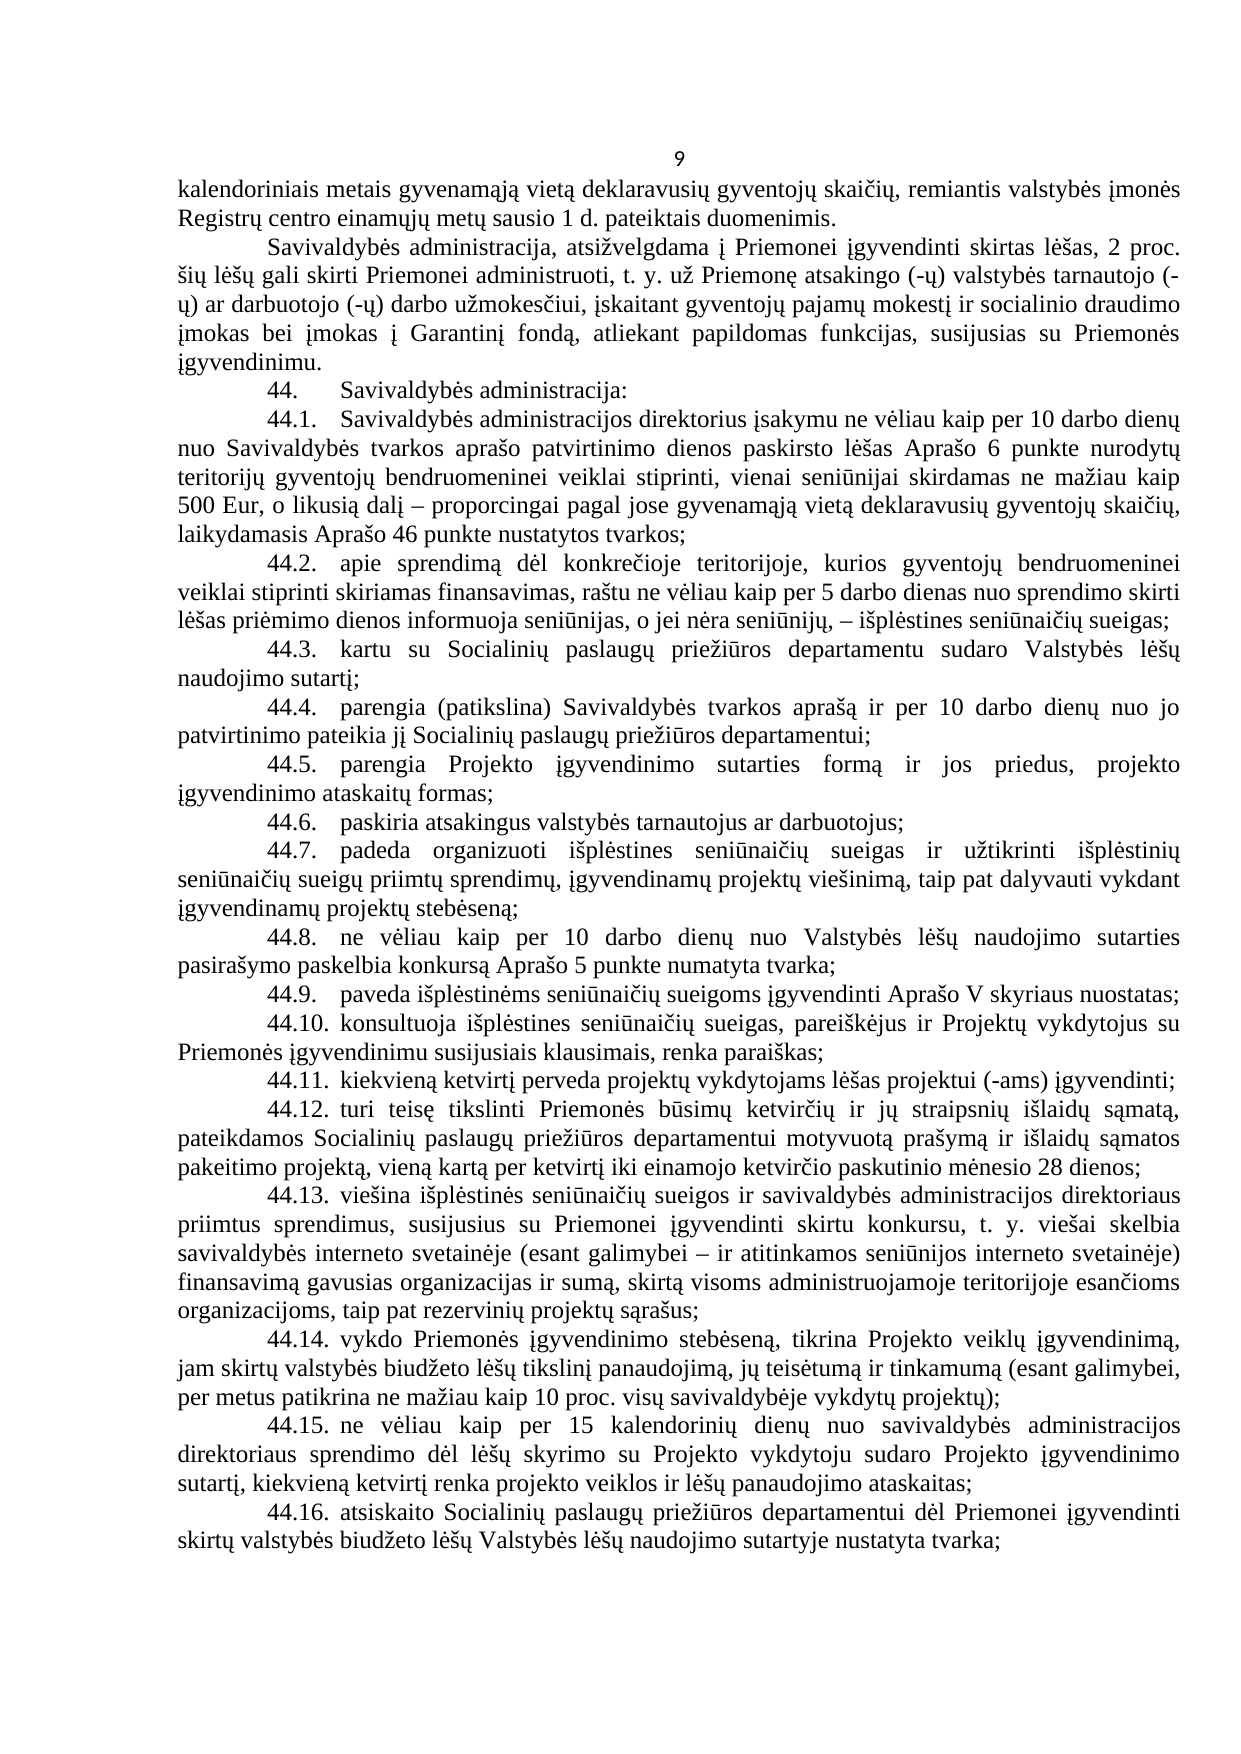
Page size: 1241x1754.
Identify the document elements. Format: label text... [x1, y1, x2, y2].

text 44. Savivaldybės administracija: [177, 375, 1181, 404]
text 44.10. konsultuoja išplėstines seniūnaičių sueigas, pareiškėjus ir Projektų vykdytojus su Priemonės įgyvendinimu susijusiais klausimais, renka paraiškas; [177, 1008, 1181, 1065]
text 44.12. turi teisę tikslinti Priemonės būsimų ketvirčių ir jų straipsnių išlaidų sąmatą, pateikdamos Socialinių paslaugų priežiūros departamentui motyvuotą prašymą ir išlaidų sąmatos pakeitimo projektą, vieną kartą per ketvirtį iki einamojo ketvirčio paskutinio mėnesio 28 dienos; [177, 1094, 1181, 1180]
text 44.16. atsiskaito Socialinių paslaugų priežiūros departamentui dėl Priemonei įgyvendinti skirtų valstybės biudžeto lėšų Valstybės lėšų naudojimo sutartyje nustatyta tvarka; [177, 1497, 1181, 1554]
text 44.5. parengia Projekto įgyvendinimo sutarties formą ir jos priedus, projekto įgyvendinimo ataskaitų formas; [177, 749, 1181, 807]
text Savivaldybės administracija, atsižvelgdama į Priemonei įgyvendinti skirtas lėšas, 2 proc. šių lėšų gali skirti Priemonei administruoti, t. y. už Priemonę atsakingo (-ų) valstybės tarnautojo (-ų) ar darbuotojo (-ų) darbo užmokesčiui, įskaitant gyventojų pajamų mokestį ir socialinio draudimo įmokas bei įmokas į Garantinį fondą, atliekant papildomas funkcijas, susijusias su Priemonės įgyvendinimu. [177, 232, 1181, 375]
text 44.11. kiekvieną ketvirtį perveda projektų vykdytojams lėšas projektui (-ams) įgyvendinti; [177, 1065, 1181, 1094]
text 44.9. paveda išplėstinėms seniūnaičių sueigoms įgyvendinti Aprašo V skyriaus nuostatas; [177, 979, 1181, 1008]
text 44.15. ne vėliau kaip per 15 kalendorinių dienų nuo savivaldybės administracijos direktoriaus sprendimo dėl lėšų skyrimo su Projekto vykdytoju sudaro Projekto įgyvendinimo sutartį, kiekvieną ketvirtį renka projekto veiklos ir lėšų panaudojimo ataskaitas; [177, 1410, 1181, 1497]
text 44.8. ne vėliau kaip per 10 darbo dienų nuo Valstybės lėšų naudojimo sutarties pasirašymo paskelbia konkursą Aprašo 5 punkte numatyta tvarka; [177, 922, 1181, 979]
text 44.6. paskiria atsakingus valstybės tarnautojus ar darbuotojus; [177, 807, 1181, 835]
text 44.3. kartu su Socialinių paslaugų priežiūros departamentu sudaro Valstybės lėšų naudojimo sutartį; [177, 634, 1181, 692]
text 44.2. apie sprendimą dėl konkrečioje teritorijoje, kurios gyventojų bendruomeninei veiklai stiprinti skiriamas finansavimas, raštu ne vėliau kaip per 5 darbo dienas nuo sprendimo skirti lėšas priėmimo dienos informuoja seniūnijas, o jei nėra seniūnijų, – išplėstines seniūnaičių sueigas; [177, 548, 1181, 634]
text 44.1. Savivaldybės administracijos direktorius įsakymu ne vėliau kaip per 10 darbo dienų nuo Savivaldybės tvarkos aprašo patvirtinimo dienos paskirsto lėšas Aprašo 6 punkte nurodytų teritorijų gyventojų bendruomeninei veiklai stiprinti, vienai seniūnijai skirdamas ne mažiau kaip 500 Eur, o likusią dalį – proporcingai pagal jose gyvenamąją vietą deklaravusių gyventojų skaičių, laikydamasis Aprašo 46 punkte nustatytos tvarkos; [177, 404, 1181, 548]
text 44.14. vykdo Priemonės įgyvendinimo stebėseną, tikrina Projekto veiklų įgyvendinimą, jam skirtų valstybės biudžeto lėšų tikslinį panaudojimą, jų teisėtumą ir tinkamumą (esant galimybei, per metus patikrina ne mažiau kaip 10 proc. visų savivaldybėje vykdytų projektų); [177, 1324, 1181, 1410]
text 44.4. parengia (patikslina) Savivaldybės tvarkos aprašą ir per 10 darbo dienų nuo jo patvirtinimo pateikia jį Socialinių paslaugų priežiūros departamentui; [177, 692, 1181, 749]
text 44.13. viešina išplėstinės seniūnaičių sueigos ir savivaldybės administracijos direktoriaus priimtus sprendimus, susijusius su Priemonei įgyvendinti skirtu konkursu, t. y. viešai skelbia savivaldybės interneto svetainėje (esant galimybei – ir atitinkamos seniūnijos interneto svetainėje) finansavimą gavusias organizacijas ir sumą, skirtą visoms administruojamoje teritorijoje esančioms organizacijoms, taip pat rezervinių projektų sąrašus; [177, 1180, 1181, 1324]
text kalendoriniais metais gyvenamąją vietą deklaravusių gyventojų skaičių, remiantis valstybės įmonės Registrų centro einamųjų metų sausio 1 d. pateiktais duomenimis. [177, 174, 1181, 232]
text 44.7. padeda organizuoti išplėstines seniūnaičių sueigas ir užtikrinti išplėstinių seniūnaičių sueigų priimtų sprendimų, įgyvendinamų projektų viešinimą, taip pat dalyvauti vykdant įgyvendinamų projektų stebėseną; [177, 835, 1181, 922]
